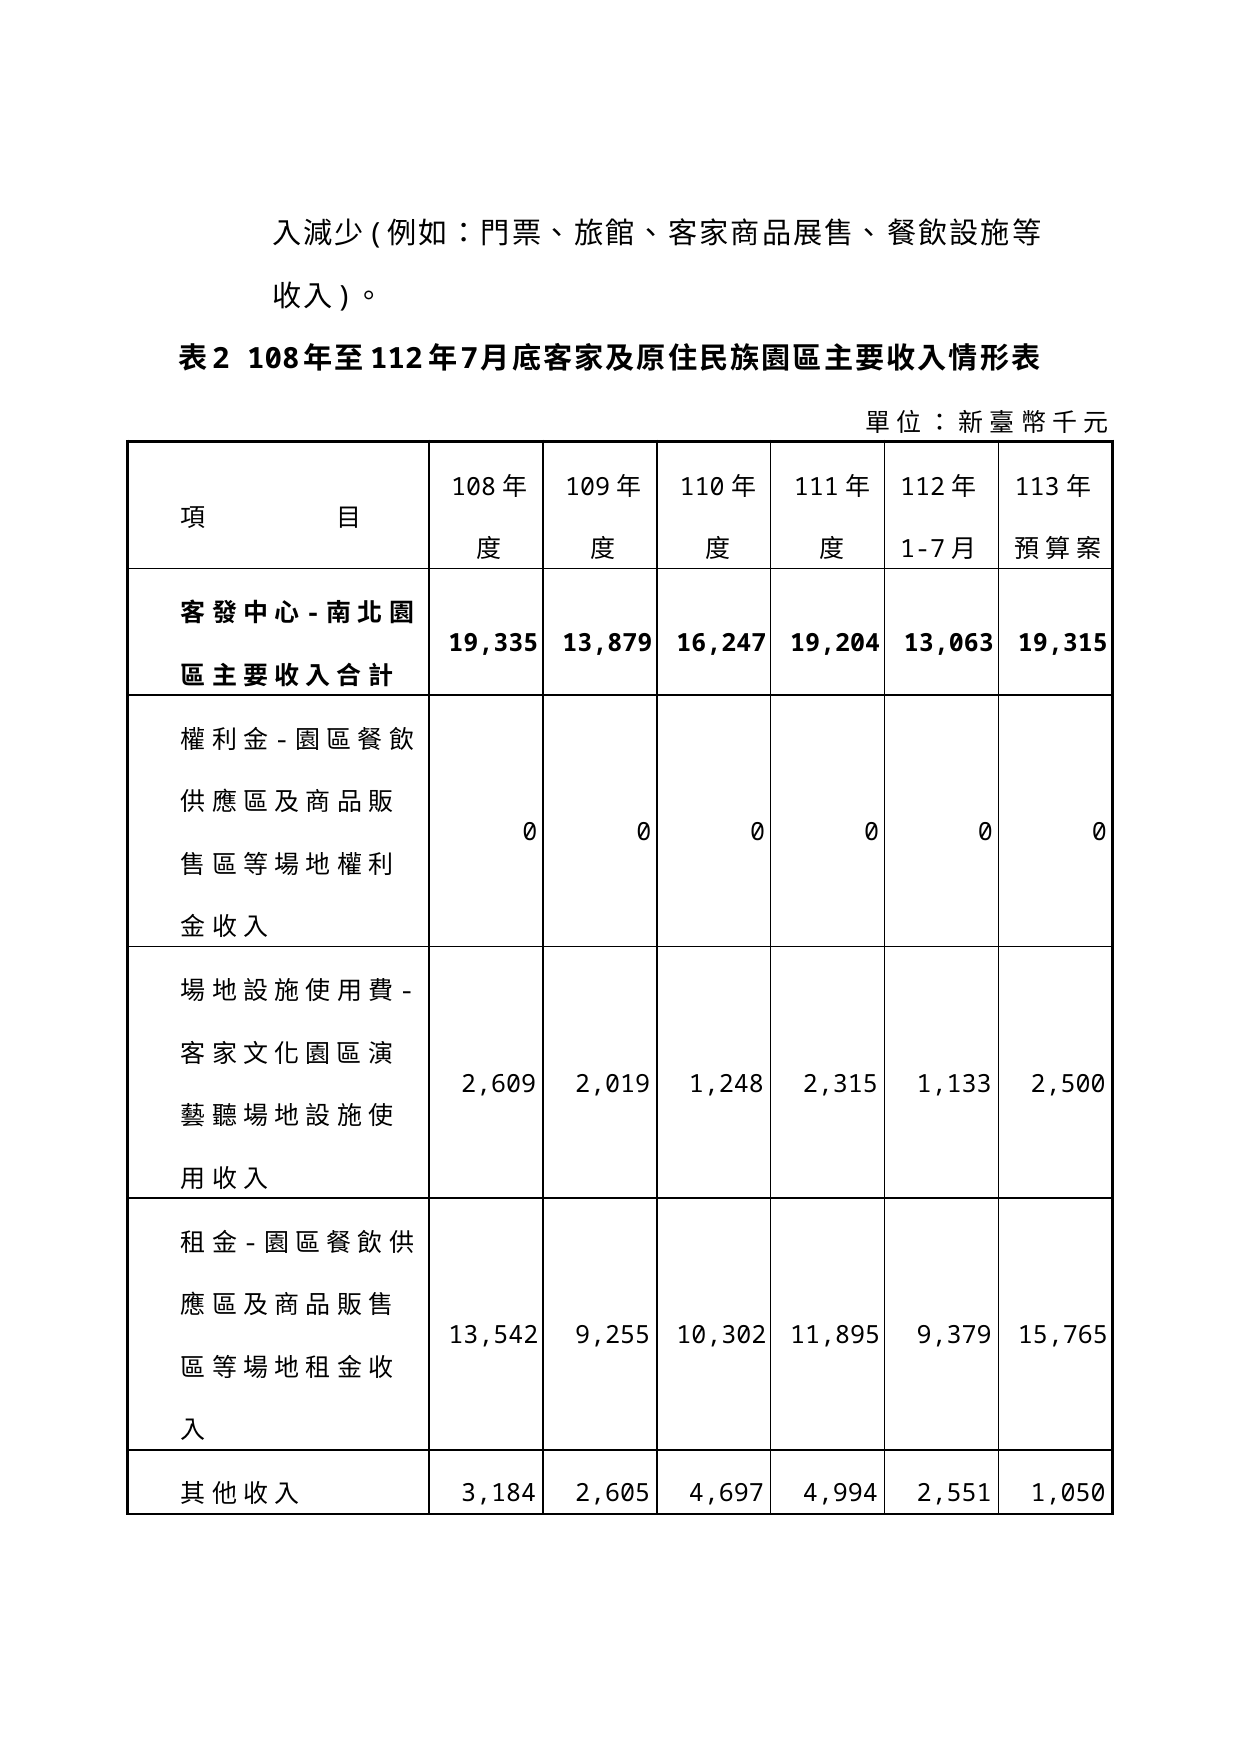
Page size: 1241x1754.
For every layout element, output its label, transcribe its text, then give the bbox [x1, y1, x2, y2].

table_cell 2,605 [544, 1451, 656, 1513]
table_cell 10,302 [658, 1199, 770, 1449]
table_cell 2,315 [771, 947, 884, 1197]
table_cell 13,542 [430, 1199, 542, 1449]
text 單位：新臺幣千元 [171, 377, 1111, 439]
table_cell 權利金-園區餐飲供應區及商品販售區等場地權利金收入 [129, 696, 428, 946]
table_cell 19,315 [999, 569, 1111, 694]
table_cell 1,248 [658, 947, 770, 1197]
table_cell 1,050 [999, 1451, 1111, 1513]
table_cell 4,697 [658, 1451, 770, 1513]
text 表2 108年至112年7月底客家及原住民族園區主要收入情形表 [129, 314, 1096, 377]
table_cell 2,609 [430, 947, 542, 1197]
table_header 110年度 [658, 443, 770, 568]
table_cell 11,895 [771, 1199, 884, 1449]
table_cell 0 [999, 696, 1111, 946]
table_cell 場地設施使用費-客家文化園區演藝聽場地設施使用收入 [129, 947, 428, 1197]
table_cell 4,994 [771, 1451, 884, 1513]
text 入減少(例如：門票、旅館、客家商品展售、餐飲設施等收入)。 [266, 189, 1063, 314]
table_cell 0 [544, 696, 656, 946]
table_cell 19,335 [430, 569, 542, 694]
table_cell 3,184 [430, 1451, 542, 1513]
table_cell 客發中心-南北園區主要收入合計 [129, 569, 428, 694]
table_cell 1,133 [885, 947, 998, 1197]
table_cell 0 [430, 696, 542, 946]
table_cell 0 [771, 696, 884, 946]
table_cell 0 [658, 696, 770, 946]
table_header 項 目 [129, 443, 428, 568]
table_cell 租金-園區餐飲供應區及商品販售區等場地租金收入 [129, 1199, 428, 1449]
table_cell 16,247 [658, 569, 770, 694]
table_cell 9,255 [544, 1199, 656, 1449]
table_cell 15,765 [999, 1199, 1111, 1449]
table_header 108年度 [430, 443, 542, 568]
table_header 112年1-7月 [885, 443, 998, 568]
table_cell 2,019 [544, 947, 656, 1197]
table_cell 其他收入 [129, 1451, 428, 1513]
table_cell 0 [885, 696, 998, 946]
table_cell 2,500 [999, 947, 1111, 1197]
table_cell 2,551 [885, 1451, 998, 1513]
table_header 109年度 [544, 443, 656, 568]
table_header 113年預算案 [999, 443, 1111, 568]
table_header 111年度 [771, 443, 884, 568]
table_cell 13,879 [544, 569, 656, 694]
table_cell 13,063 [885, 569, 998, 694]
table_cell 9,379 [885, 1199, 998, 1449]
table_cell 19,204 [771, 569, 884, 694]
